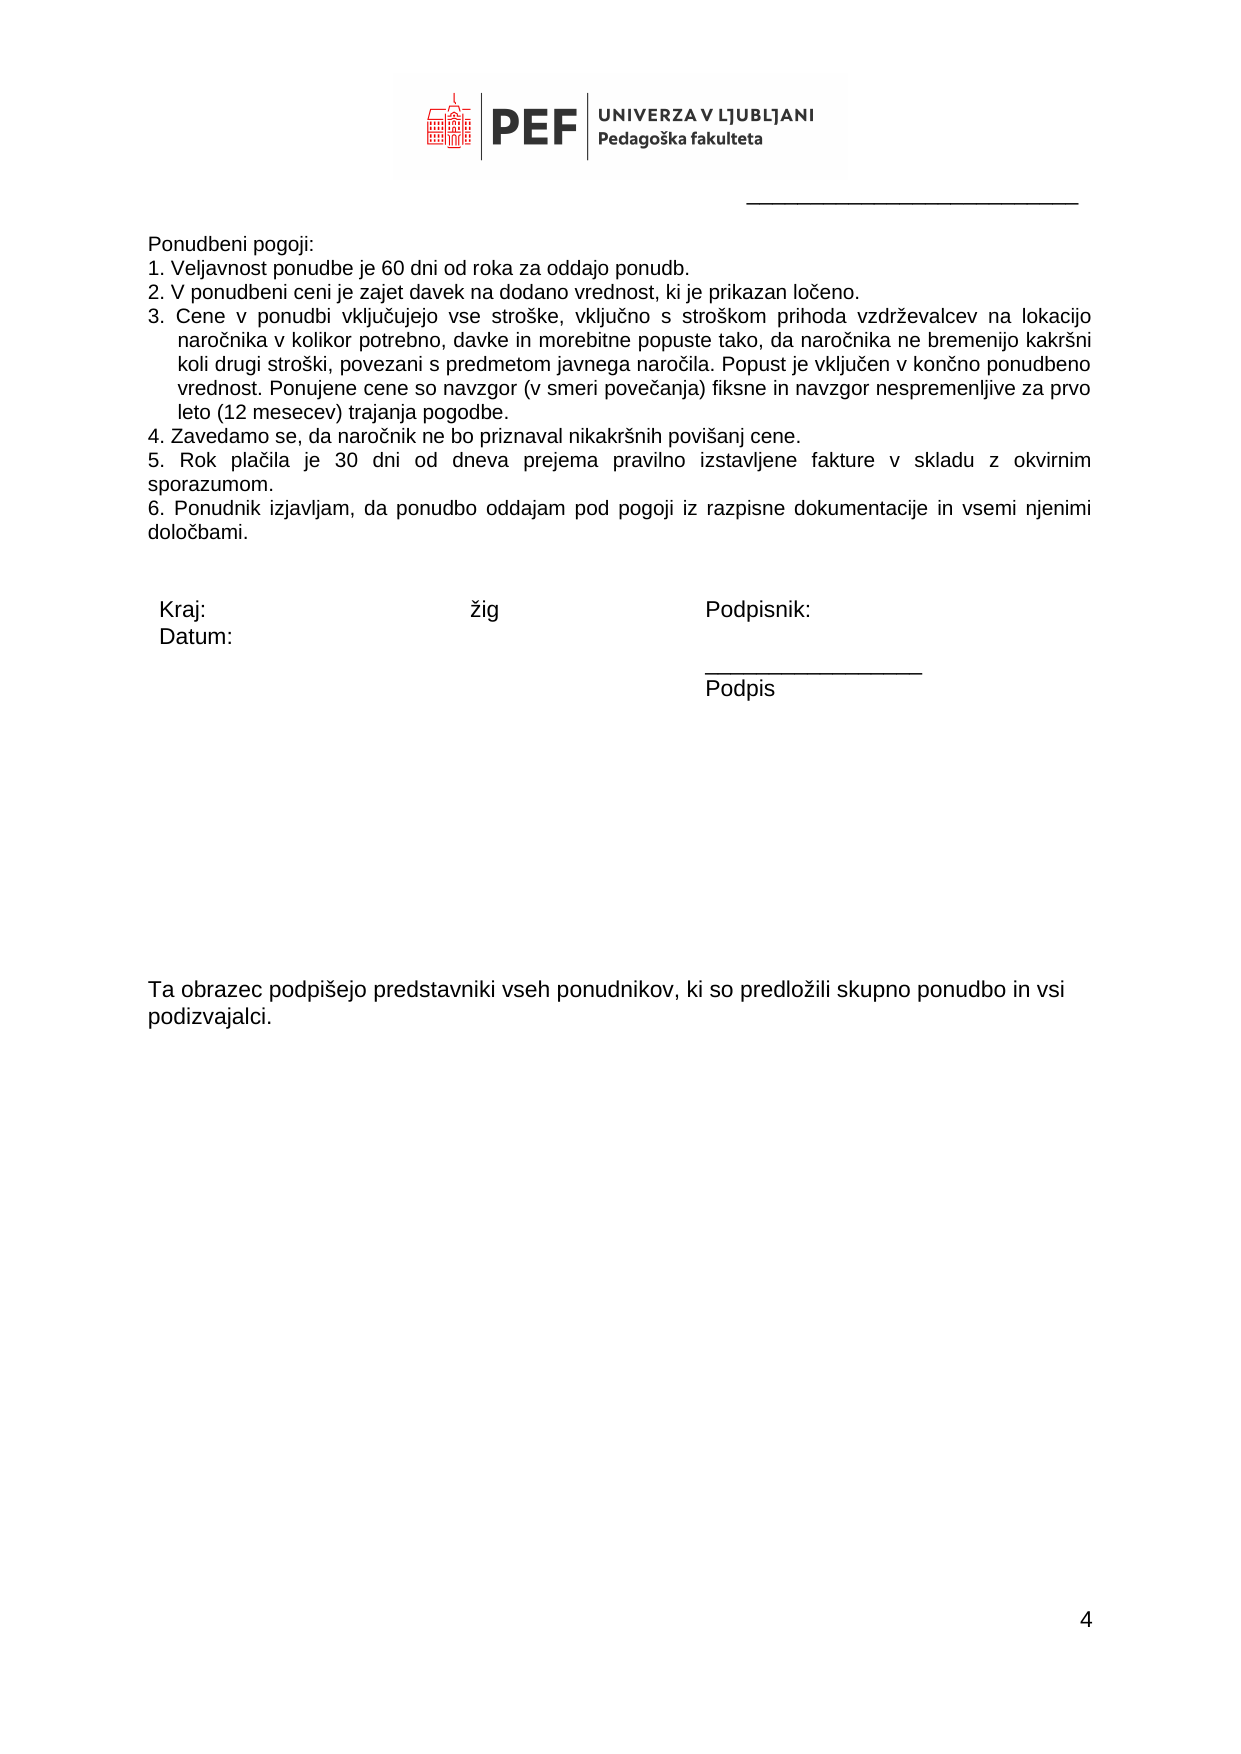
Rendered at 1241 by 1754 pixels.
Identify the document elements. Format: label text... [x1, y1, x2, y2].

text 6. Ponudnik izjavljam, da ponudbo oddajam pod pogoji iz razpisne dokumentacije in vsemi njenimi določbami. [148, 496, 1093, 543]
text 2. V ponudbeni ceni je zajet davek na dodano vrednost, ki je prikazan ločeno. [148, 280, 1093, 304]
text __________________________ [148, 179, 1093, 206]
text 3. Cene v ponudbi vključujejo vse stroške, vključno s stroškom prihoda vzdrževalcev na lokacijo naročnika v kolikor potrebno, davke in morebitne popuste tako, da naročnika ne bremenijo kakršni koli drugi stroški, povezani s predmetom javnega naročila. Popust je vključen v končno ponudbeno vrednost. Ponujene cene so navzgor (v smeri povečanja) fiksne in navzgor nespremenljive za prvo leto (12 mesecev) trajanja pogodbe. [148, 304, 1093, 424]
text Ta obrazec podpišejo predstavniki vseh ponudnikov, ki so predložili skupno ponudbo in vsi podizvajalci. [148, 976, 1093, 1029]
text 1. Veljavnost ponudbe je 60 dni od roka za oddajo ponudb. [148, 256, 1093, 280]
text Ponudbeni pogoji: [148, 232, 1093, 256]
text 4. Zavedamo se, da naročnik ne bo priznaval nikakršnih povišanj cene. [148, 424, 1093, 448]
table_header Podpisnik: _________________ Podpis [694, 544, 1009, 739]
text 5. Rok plačila je 30 dni od dneva prejema pravilno izstavljene fakture v skladu z okvirnim sporazumom. [148, 448, 1093, 496]
table_header Kraj: Datum: [148, 544, 459, 739]
table_header žig [459, 544, 694, 739]
